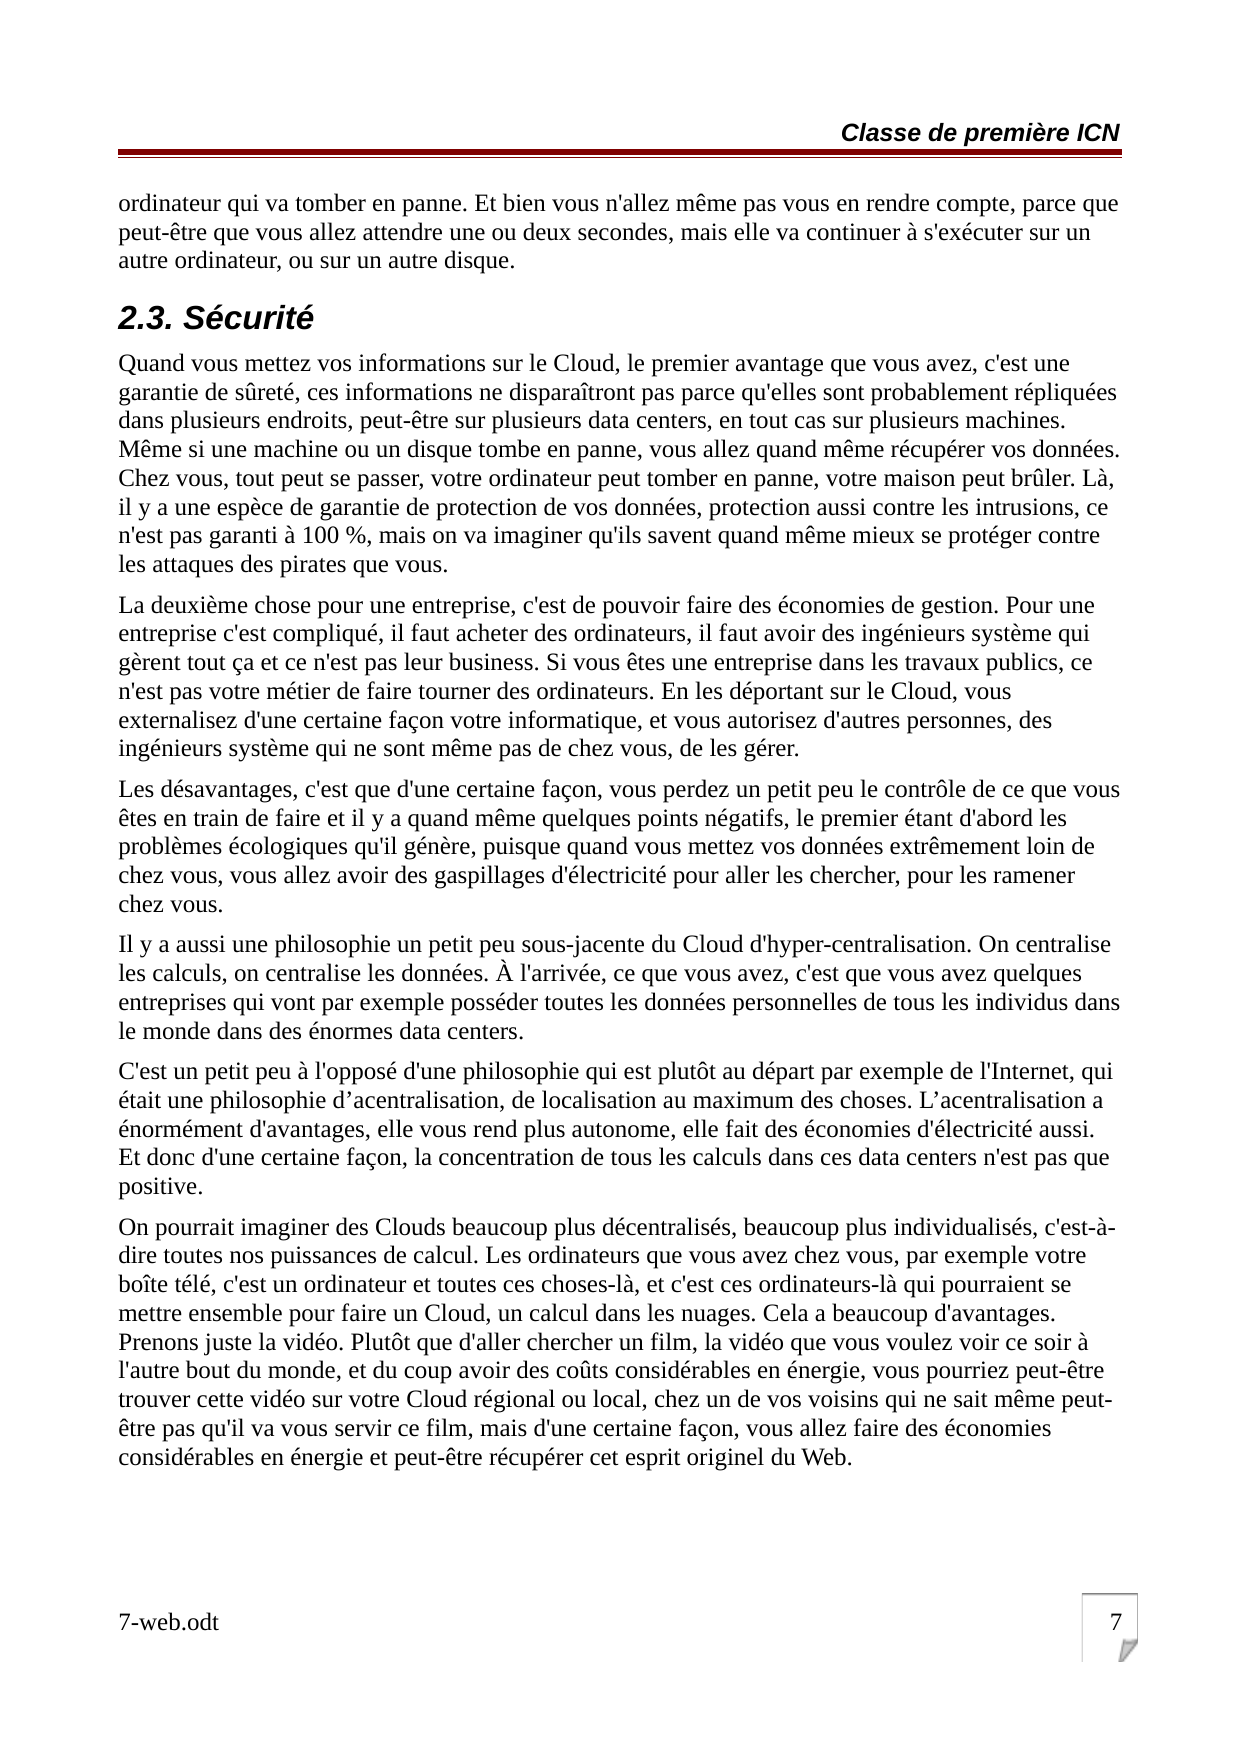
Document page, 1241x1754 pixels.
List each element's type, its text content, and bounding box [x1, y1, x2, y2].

subtitle 2.3. Sécurité [118, 298, 1122, 336]
text C'est un petit peu à l'opposé d'une philosophie qui est plutôt au départ par exemple de l'Internet, qui était une philosophie d’acentralisation, de localisation au maximum des choses. L’acentralisation a énormément d'avantages, elle vous rend plus autonome, elle fait des économies d'électricité aussi. Et donc d'une certaine façon, la concentration de tous les calculs dans ces data centers n'est pas que positive. [118, 1056, 1122, 1200]
text La deuxième chose pour une entreprise, c'est de pouvoir faire des économies de gestion. Pour une entreprise c'est compliqué, il faut acheter des ordinateurs, il faut avoir des ingénieurs système qui gèrent tout ça et ce n'est pas leur business. Si vous êtes une entreprise dans les travaux publics, ce n'est pas votre métier de faire tourner des ordinateurs. En les déportant sur le Cloud, vous externalisez d'une certaine façon votre informatique, et vous autorisez d'autres personnes, des ingénieurs système qui ne sont même pas de chez vous, de les gérer. [118, 590, 1122, 762]
text On pourrait imaginer des Clouds beaucoup plus décentralisés, beaucoup plus individualisés, c'est-à-dire toutes nos puissances de calcul. Les ordinateurs que vous avez chez vous, par exemple votre boîte télé, c'est un ordinateur et toutes ces choses-là, et c'est ces ordinateurs-là qui pourraient se mettre ensemble pour faire un Cloud, un calcul dans les nuages. Cela a beaucoup d'avantages. Prenons juste la vidéo. Plutôt que d'aller chercher un film, la vidéo que vous voulez voir ce soir à l'autre bout du monde, et du coup avoir des coûts considérables en énergie, vous pourriez peut-être trouver cette vidéo sur votre Cloud régional ou local, chez un de vos voisins qui ne sait même peut-être pas qu'il va vous servir ce film, mais d'une certaine façon, vous allez faire des économies considérables en énergie et peut-être récupérer cet esprit originel du Web. [118, 1212, 1122, 1471]
text Quand vous mettez vos informations sur le Cloud, le premier avantage que vous avez, c'est une garantie de sûreté, ces informations ne disparaîtront pas parce qu'elles sont probablement répliquées dans plusieurs endroits, peut-être sur plusieurs data centers, en tout cas sur plusieurs machines. Même si une machine ou un disque tombe en panne, vous allez quand même récupérer vos données. Chez vous, tout peut se passer, votre ordinateur peut tomber en panne, votre maison peut brûler. Là, il y a une espèce de garantie de protection de vos données, protection aussi contre les intrusions, ce n'est pas garanti à 100 %, mais on va imaginer qu'ils savent quand même mieux se protéger contre les attaques des pirates que vous. [118, 348, 1122, 578]
text Les désavantages, c'est que d'une certaine façon, vous perdez un petit peu le contrôle de ce que vous êtes en train de faire et il y a quand même quelques points négatifs, le premier étant d'abord les problèmes écologiques qu'il génère, puisque quand vous mettez vos données extrêmement loin de chez vous, vous allez avoir des gaspillages d'électricité pour aller les chercher, pour les ramener chez vous. [118, 774, 1122, 918]
text ordinateur qui va tomber en panne. Et bien vous n'allez même pas vous en rendre compte, parce que peut-être que vous allez attendre une ou deux secondes, mais elle va continuer à s'exécuter sur un autre ordinateur, ou sur un autre disque. [118, 188, 1122, 274]
text Il y a aussi une philosophie un petit peu sous-jacente du Cloud d'hyper-centralisation. On centralise les calculs, on centralise les données. À l'arrivée, ce que vous avez, c'est que vous avez quelques entreprises qui vont par exemple posséder toutes les données personnelles de tous les individus dans le monde dans des énormes data centers. [118, 929, 1122, 1044]
